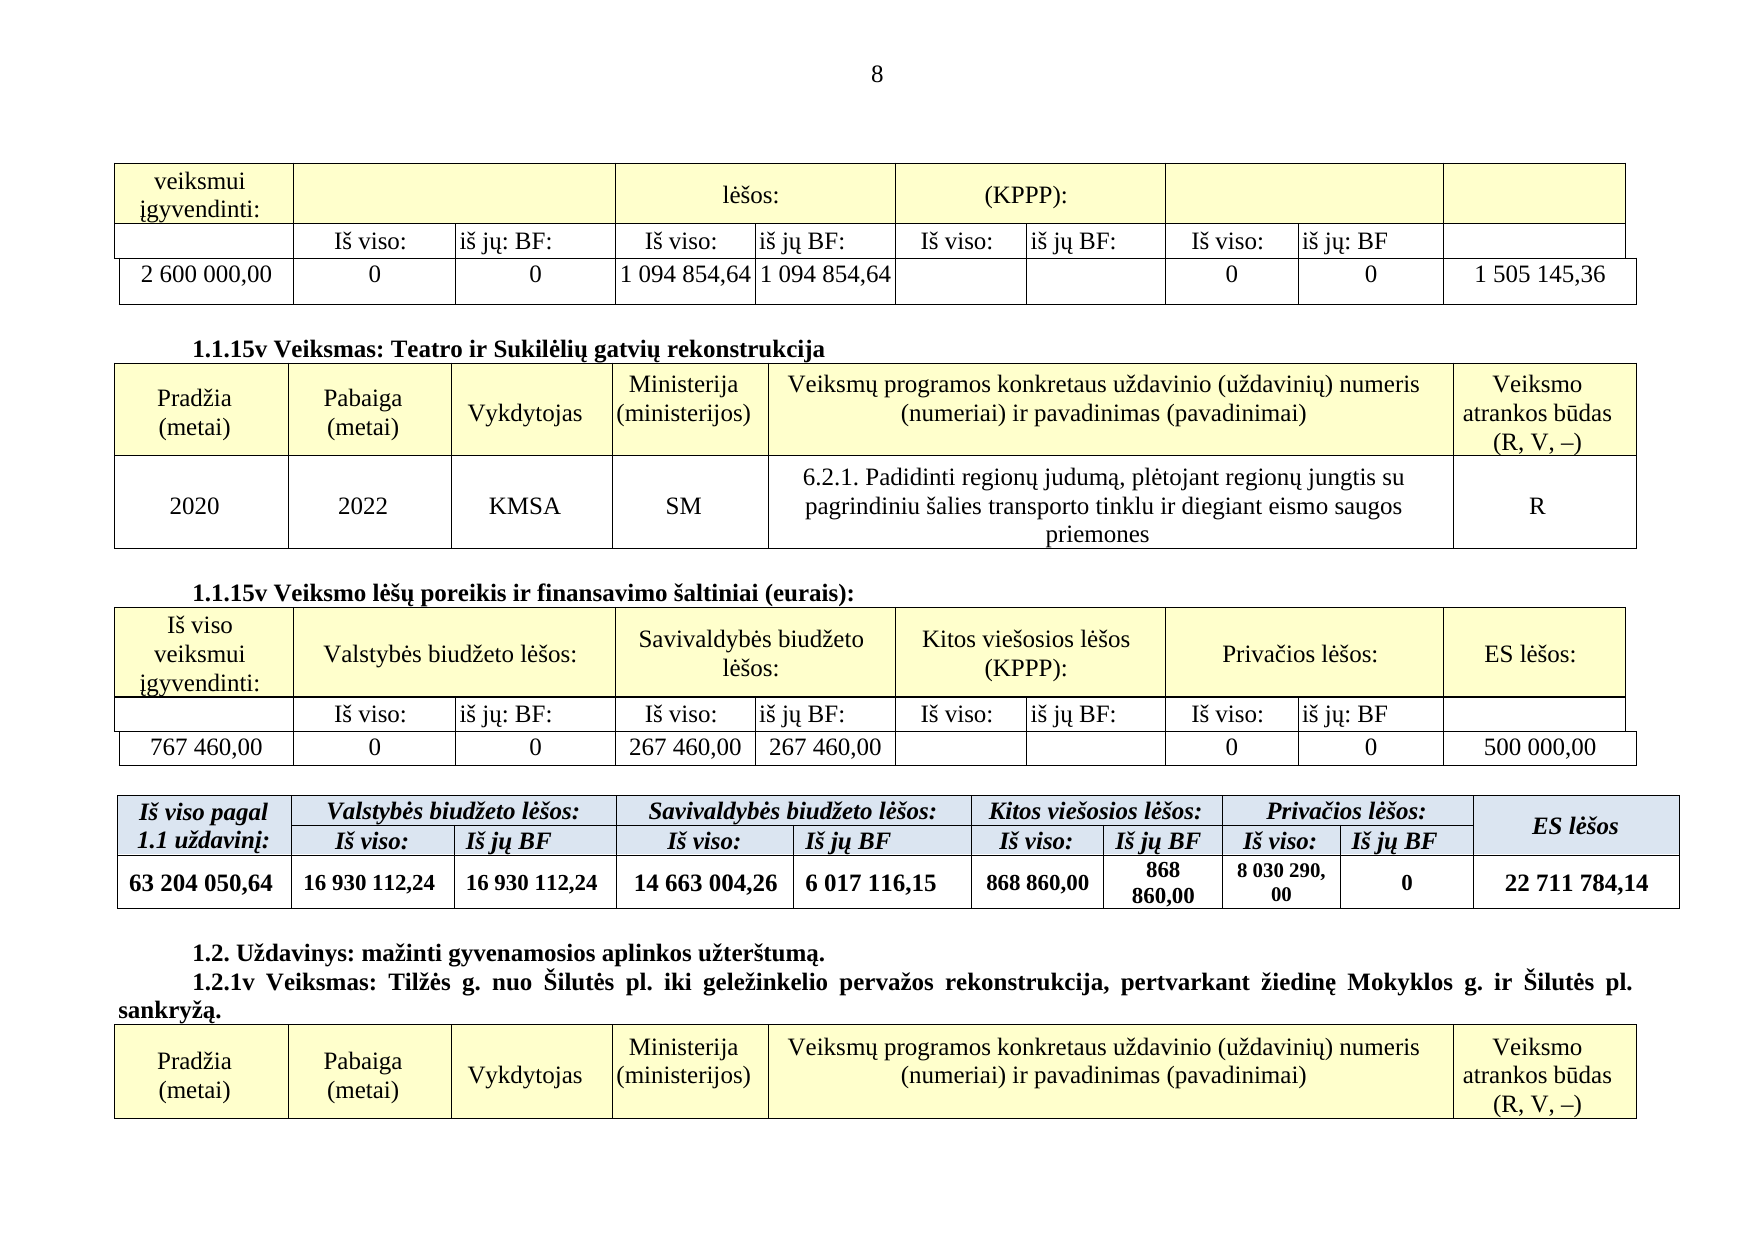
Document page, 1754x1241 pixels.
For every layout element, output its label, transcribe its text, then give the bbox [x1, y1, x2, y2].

table_header lėšos: [616, 164, 895, 223]
table_cell iš jų: BF: [456, 698, 615, 731]
table_cell Iš viso: [1166, 698, 1298, 731]
table_cell 6 017 116,15 [794, 856, 971, 908]
table_cell 0 [294, 732, 455, 765]
table_cell Iš viso: [294, 224, 455, 258]
table_header Valstybės biudžeto lėšos: [294, 608, 615, 696]
table_cell [1626, 696, 1636, 731]
table_cell 16 930 112,24 [292, 856, 454, 908]
table_cell Iš jų BF [1104, 826, 1222, 854]
table_cell iš jų BF: [1027, 698, 1165, 731]
table_cell iš jų: BF [1299, 224, 1443, 258]
table_header Kitos viešosios lėšos: [972, 796, 1222, 825]
table_cell 0 [1341, 856, 1473, 908]
table_header ES lėšos [1474, 796, 1679, 854]
table_cell 1 505 145,36 [1444, 259, 1636, 304]
table_header Savivaldybės biudžeto lėšos: [617, 796, 971, 825]
table_cell Iš jų BF [455, 826, 616, 854]
table_cell Iš viso: [292, 826, 454, 854]
table_cell SM [613, 456, 768, 548]
table_header Veiksmo atrankos būdas (R, V, –) [1454, 364, 1636, 455]
table_cell [1444, 224, 1625, 258]
table_cell Iš viso: [616, 224, 755, 258]
table_cell R [1454, 456, 1636, 548]
table_header Pradžia (metai) [115, 1025, 288, 1118]
table_header Pabaiga (metai) [289, 1025, 451, 1118]
table_cell Iš viso: [294, 698, 455, 731]
table_cell [896, 259, 1026, 304]
table_cell [1027, 259, 1165, 304]
table_cell Iš viso: [972, 826, 1103, 854]
table_cell iš jų BF: [756, 224, 895, 258]
table_header Veiksmo atrankos būdas (R, V, –) [1454, 1025, 1636, 1118]
table_header Pradžia (metai) [115, 364, 288, 455]
table_cell 0 [456, 732, 615, 765]
table_header Iš viso veiksmui įgyvendinti: [115, 608, 293, 696]
table_header Savivaldybės biudžeto lėšos: [616, 608, 895, 696]
text 1.2. Uždavinys: mažinti gyvenamosios aplinkos užterštumą. [118, 938, 1636, 967]
table_cell 500 000,00 [1444, 732, 1636, 765]
table_cell 267 460,00 [616, 732, 755, 765]
table_cell 22 711 784,14 [1474, 856, 1679, 908]
table_cell Iš jų BF [1341, 826, 1473, 854]
table_header Valstybės biudžeto lėšos: [292, 796, 616, 825]
table_header Ministerija (ministerijos) [613, 364, 768, 455]
table_header ES lėšos: [1444, 608, 1625, 696]
table_header [1626, 163, 1636, 223]
table_cell 8 030 290,00 [1223, 856, 1340, 908]
table_cell 2022 [289, 456, 451, 548]
table_cell 0 [1166, 732, 1298, 765]
table_header (KPPP): [896, 164, 1165, 223]
table_cell Iš viso: [896, 224, 1026, 258]
table_cell [1626, 223, 1636, 258]
table_cell Iš jų BF [794, 826, 971, 854]
table_cell 16 930 112,24 [455, 856, 616, 908]
table_header Vykdytojas [452, 364, 612, 455]
table_cell iš jų: BF [1299, 698, 1443, 731]
table_cell Iš viso: [1166, 224, 1298, 258]
text 1.1.15v Veiksmas: Teatro ir Sukilėlių gatvių rekonstrukcija [118, 334, 1636, 362]
table_cell [896, 732, 1026, 765]
table_cell [115, 698, 293, 731]
table_cell 767 460,00 [120, 732, 293, 765]
table_header Kitos viešosios lėšos (KPPP): [896, 608, 1165, 696]
table_header [1626, 607, 1636, 696]
table_cell 14 663 004,26 [617, 856, 793, 908]
table_cell KMSA [452, 456, 612, 548]
table_cell Iš viso: [896, 698, 1026, 731]
table_cell 2020 [115, 456, 288, 548]
table_header Veiksmų programos konkretaus uždavinio (uždavinių) numeris (numeriai) ir pavadinimas (pavadinimai) [769, 364, 1453, 455]
table_cell iš jų: BF: [456, 224, 615, 258]
table_cell 0 [1166, 259, 1298, 304]
table_cell 2 600 000,00 [120, 259, 293, 304]
table_cell 868 860,00 [1104, 856, 1222, 908]
table_cell [115, 259, 119, 304]
table_cell 868 860,00 [972, 856, 1103, 908]
table_cell iš jų BF: [756, 698, 895, 731]
table_cell 0 [1299, 732, 1443, 765]
table_cell 0 [294, 259, 455, 304]
text 1.2.1v Veiksmas: Tilžės g. nuo Šilutės pl. iki geležinkelio pervažos rekonstrukcija, pertvarkant žiedinę Mokyklos g. ir Šilutės pl. sankryžą. [118, 967, 1636, 1024]
table_cell [1444, 698, 1625, 731]
table_header Ministerija (ministerijos) [613, 1025, 768, 1118]
table_header Vykdytojas [452, 1025, 612, 1118]
table_cell [115, 732, 119, 765]
table_header [294, 164, 615, 223]
table_header [1444, 164, 1625, 223]
table_cell iš jų BF: [1027, 224, 1165, 258]
table_cell Iš viso: [617, 826, 793, 854]
table_cell 6.2.1. Padidinti regionų judumą, plėtojant regionų jungtis su pagrindiniu šalies transporto tinklu ir diegiant eismo saugos priemones [769, 456, 1453, 548]
table_header Pabaiga (metai) [289, 364, 451, 455]
table_header [1166, 164, 1443, 223]
table_cell 267 460,00 [756, 732, 895, 765]
table_cell [1027, 732, 1165, 765]
table_cell 1 094 854,64 [756, 259, 895, 304]
table_cell Iš viso: [616, 698, 755, 731]
table_header Veiksmų programos konkretaus uždavinio (uždavinių) numeris (numeriai) ir pavadinimas (pavadinimai) [769, 1025, 1453, 1118]
table_cell 0 [1299, 259, 1443, 304]
table_cell 63 204 050,64 [118, 856, 291, 908]
text 1.1.15v Veiksmo lėšų poreikis ir finansavimo šaltiniai (eurais): [118, 578, 1636, 607]
table_header Privačios lėšos: [1166, 608, 1443, 696]
table_cell 1 094 854,64 [616, 259, 755, 304]
table_cell 0 [456, 259, 615, 304]
table_cell Iš viso: [1223, 826, 1340, 854]
table_cell [115, 224, 293, 258]
table_header veiksmui įgyvendinti: [115, 164, 293, 223]
table_header Privačios lėšos: [1223, 796, 1473, 825]
table_header Iš viso pagal 1.1 uždavinį: [118, 796, 291, 854]
